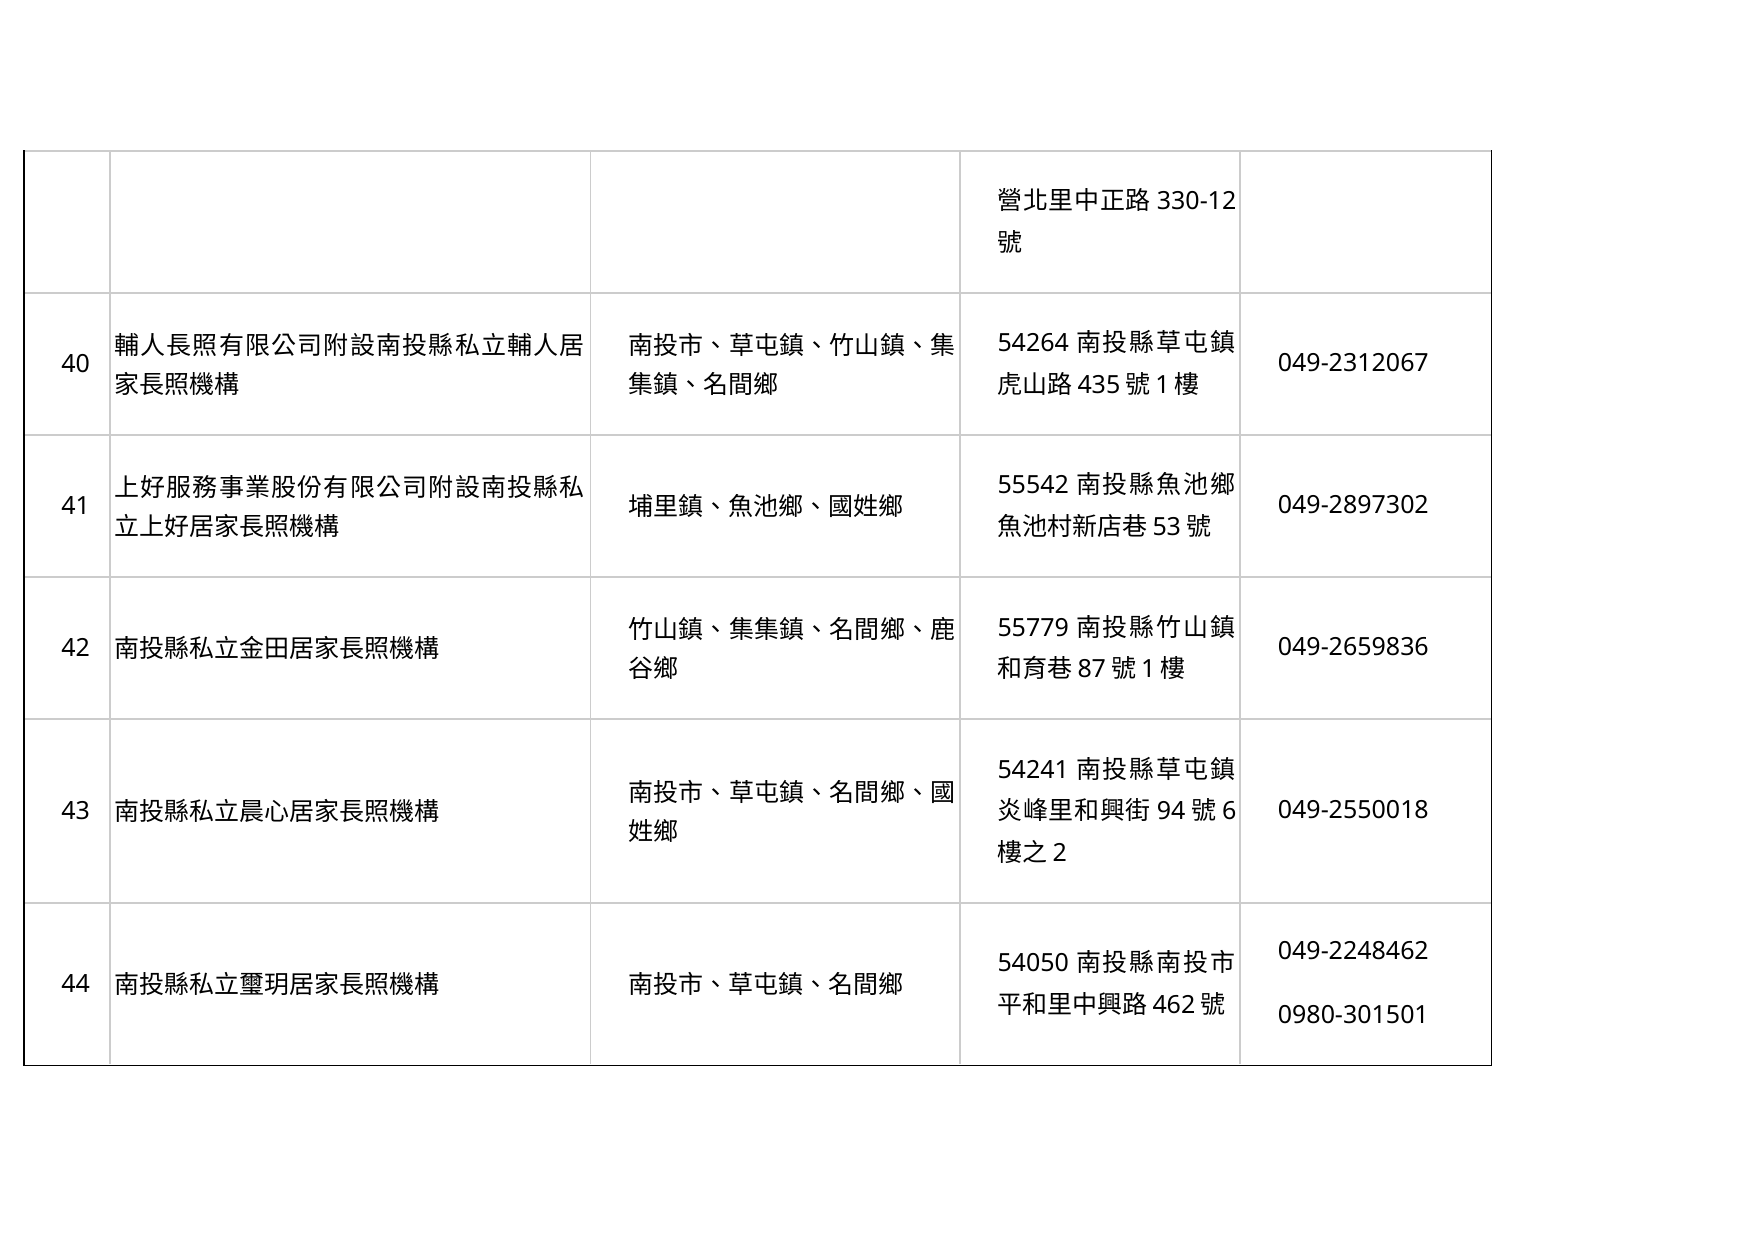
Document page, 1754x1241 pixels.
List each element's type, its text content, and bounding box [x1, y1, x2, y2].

table_cell 54264南投縣草屯鎮虎山路435號1樓 [961, 294, 1239, 434]
table_cell 049-2248462 0980-301501 [1241, 904, 1491, 1064]
table_cell 竹山鎮、集集鎮、名間鄉、鹿谷鄉 [591, 578, 959, 718]
table_cell 南投縣私立晨心居家長照機構 [111, 720, 590, 902]
table_cell [591, 152, 959, 292]
table_cell 南投市、草屯鎮、竹山鎮、集集鎮、名間鄉 [591, 294, 959, 434]
table_cell 南投市、草屯鎮、名間鄉、國姓鄉 [591, 720, 959, 902]
table_cell 營北里中正路330-12號 [961, 152, 1239, 292]
table_cell 049-2659836 [1241, 578, 1491, 718]
table_cell 44 [25, 904, 109, 1064]
table_cell 55779南投縣竹山鎮和育巷87號1樓 [961, 578, 1239, 718]
table_cell 南投市、草屯鎮、名間鄉 [591, 904, 959, 1064]
table_cell 049-2897302 [1241, 436, 1491, 576]
table_cell 55542南投縣魚池鄉魚池村新店巷53號 [961, 436, 1239, 576]
table_cell [111, 152, 590, 292]
table_cell [1241, 152, 1491, 292]
table_cell 41 [25, 436, 109, 576]
table_cell 上好服務事業股份有限公司附設南投縣私立上好居家長照機構 [111, 436, 590, 576]
table_cell 輔人長照有限公司附設南投縣私立輔人居家長照機構 [111, 294, 590, 434]
table_cell 南投縣私立金田居家長照機構 [111, 578, 590, 718]
table_cell 049-2550018 [1241, 720, 1491, 902]
table_cell 54050南投縣南投市平和里中興路462號 [961, 904, 1239, 1064]
table_cell 049-2312067 [1241, 294, 1491, 434]
table_cell 南投縣私立璽玥居家長照機構 [111, 904, 590, 1064]
table_cell [25, 152, 109, 292]
table_cell 54241南投縣草屯鎮炎峰里和興街94號6樓之2 [961, 720, 1239, 902]
table_cell 43 [25, 720, 109, 902]
table_cell 埔里鎮、魚池鄉、國姓鄉 [591, 436, 959, 576]
table_cell 42 [25, 578, 109, 718]
table_cell 40 [25, 294, 109, 434]
